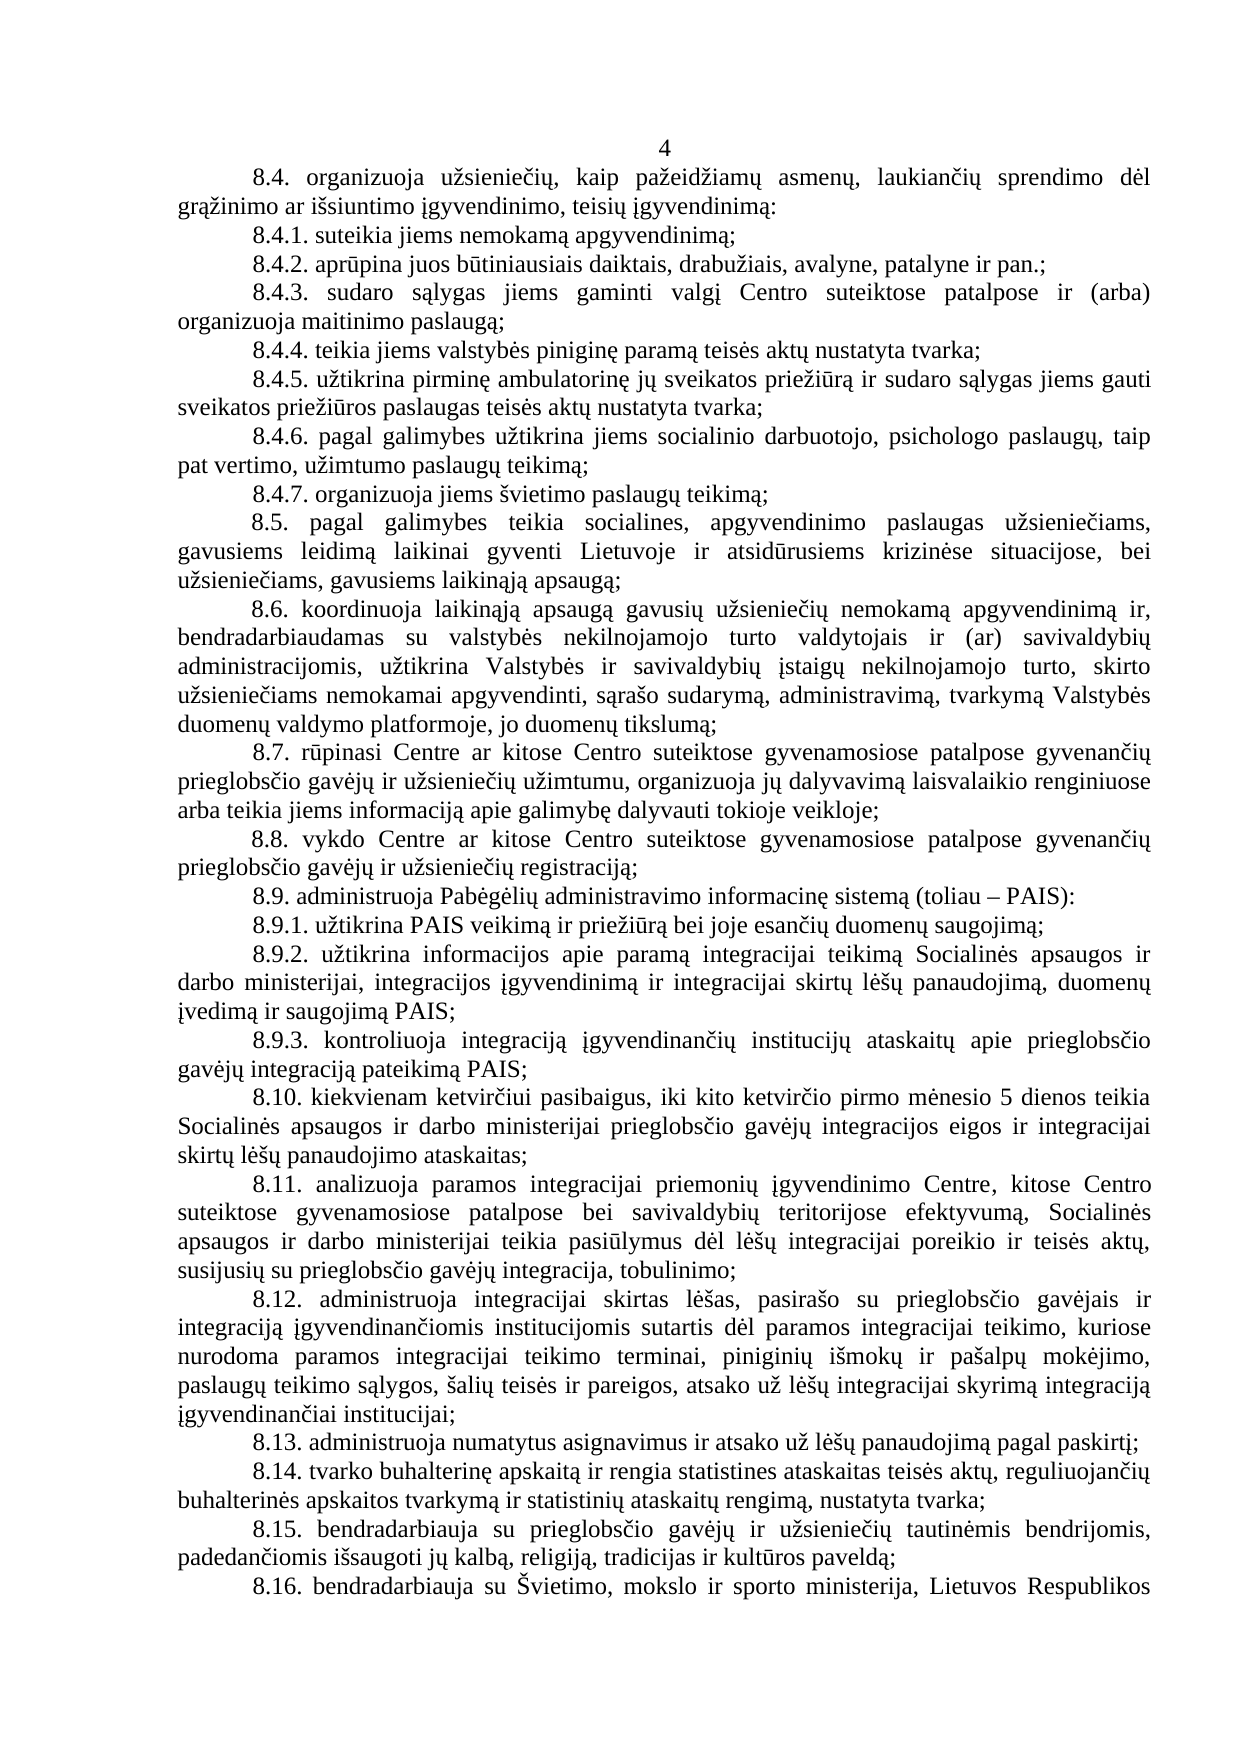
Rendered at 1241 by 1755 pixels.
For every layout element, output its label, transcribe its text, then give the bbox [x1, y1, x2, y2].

text 8.12. administruoja integracijai skirtas lėšas, pasirašo su prieglobsčio gavėjais ir integraciją įgyvendinančiomis institucijomis sutartis dėl paramos integracijai teikimo, kuriose nurodoma paramos integracijai teikimo terminai, piniginių išmokų ir pašalpų mokėjimo, paslaugų teikimo sąlygos, šalių teisės ir pareigos, atsako už lėšų integracijai skyrimą integraciją įgyvendinančiai institucijai; [177, 1284, 1152, 1427]
text 8.4. organizuoja užsieniečių, kaip pažeidžiamų asmenų, laukiančių sprendimo dėl grąžinimo ar išsiuntimo įgyvendinimo, teisių įgyvendinimą: [177, 162, 1152, 220]
text 8.14. tvarko buhalterinę apskaitą ir rengia statistines ataskaitas teisės aktų, reguliuojančių buhalterinės apskaitos tvarkymą ir statistinių ataskaitų rengimą, nustatyta tvarka; [177, 1456, 1152, 1514]
text 8.6. koordinuoja laikinąją apsaugą gavusių užsieniečių nemokamą apgyvendinimą ir, bendradarbiaudamas su valstybės nekilnojamojo turto valdytojais ir (ar) savivaldybių administracijomis, užtikrina Valstybės ir savivaldybių įstaigų nekilnojamojo turto, skirto užsieniečiams nemokamai apgyvendinti, sąrašo sudarymą, administravimą, tvarkymą Valstybės duomenų valdymo platformoje, jo duomenų tikslumą; [177, 594, 1152, 737]
text 8.9.3. kontroliuoja integraciją įgyvendinančių institucijų ataskaitų apie prieglobsčio gavėjų integraciją pateikimą PAIS; [177, 1025, 1152, 1082]
text 8.4.4. teikia jiems valstybės piniginę paramą teisės aktų nustatyta tvarka; [177, 335, 1152, 364]
text 8.4.6. pagal galimybes užtikrina jiems socialinio darbuotojo, psichologo paslaugų, taip pat vertimo, užimtumo paslaugų teikimą; [177, 421, 1152, 479]
text 8.4.1. suteikia jiems nemokamą apgyvendinimą; [177, 220, 1152, 249]
text 8.13. administruoja numatytus asignavimus ir atsako už lėšų panaudojimą pagal paskirtį; [177, 1427, 1152, 1456]
text 8.10. kiekvienam ketvirčiui pasibaigus, iki kito ketvirčio pirmo mėnesio 5 dienos teikia Socialinės apsaugos ir darbo ministerijai prieglobsčio gavėjų integracijos eigos ir integracijai skirtų lėšų panaudojimo ataskaitas; [177, 1082, 1152, 1169]
text 8.15. bendradarbiauja su prieglobsčio gavėjų ir užsieniečių tautinėmis bendrijomis, padedančiomis išsaugoti jų kalbą, religiją, tradicijas ir kultūros paveldą; [177, 1514, 1152, 1571]
text 8.8. vykdo Centre ar kitose Centro suteiktose gyvenamosiose patalpose gyvenančių prieglobsčio gavėjų ir užsieniečių registraciją; [177, 824, 1152, 881]
text 8.4.2. aprūpina juos būtiniausiais daiktais, drabužiais, avalyne, patalyne ir pan.; [177, 249, 1152, 277]
text 8.4.3. sudaro sąlygas jiems gaminti valgį Centro suteiktose patalpose ir (arba) organizuoja maitinimo paslaugą; [177, 277, 1152, 335]
text 8.16. bendradarbiauja su Švietimo, mokslo ir sporto ministerija, Lietuvos Respublikos [177, 1571, 1152, 1600]
text 8.9.1. užtikrina PAIS veikimą ir priežiūrą bei joje esančių duomenų saugojimą; [177, 910, 1152, 939]
text 8.11. analizuoja paramos integracijai priemonių įgyvendinimo Centre, kitose Centro suteiktose gyvenamosiose patalpose bei savivaldybių teritorijose efektyvumą, Socialinės apsaugos ir darbo ministerijai teikia pasiūlymus dėl lėšų integracijai poreikio ir teisės aktų, susijusių su prieglobsčio gavėjų integracija, tobulinimo; [177, 1169, 1152, 1284]
text 8.9.2. užtikrina informacijos apie paramą integracijai teikimą Socialinės apsaugos ir darbo ministerijai, integracijos įgyvendinimą ir integracijai skirtų lėšų panaudojimą, duomenų įvedimą ir saugojimą PAIS; [177, 939, 1152, 1025]
text 8.5. pagal galimybes teikia socialines, apgyvendinimo paslaugas užsieniečiams, gavusiems leidimą laikinai gyventi Lietuvoje ir atsidūrusiems krizinėse situacijose, bei užsieniečiams, gavusiems laikinąją apsaugą; [177, 507, 1152, 594]
text 8.4.5. užtikrina pirminę ambulatorinę jų sveikatos priežiūrą ir sudaro sąlygas jiems gauti sveikatos priežiūros paslaugas teisės aktų nustatyta tvarka; [177, 364, 1152, 421]
text 8.7. rūpinasi Centre ar kitose Centro suteiktose gyvenamosiose patalpose gyvenančių prieglobsčio gavėjų ir užsieniečių užimtumu, organizuoja jų dalyvavimą laisvalaikio renginiuose arba teikia jiems informaciją apie galimybę dalyvauti tokioje veikloje; [177, 737, 1152, 824]
text 8.9. administruoja Pabėgėlių administravimo informacinę sistemą (toliau – PAIS): [177, 881, 1152, 910]
text 8.4.7. organizuoja jiems švietimo paslaugų teikimą; [177, 479, 1152, 507]
